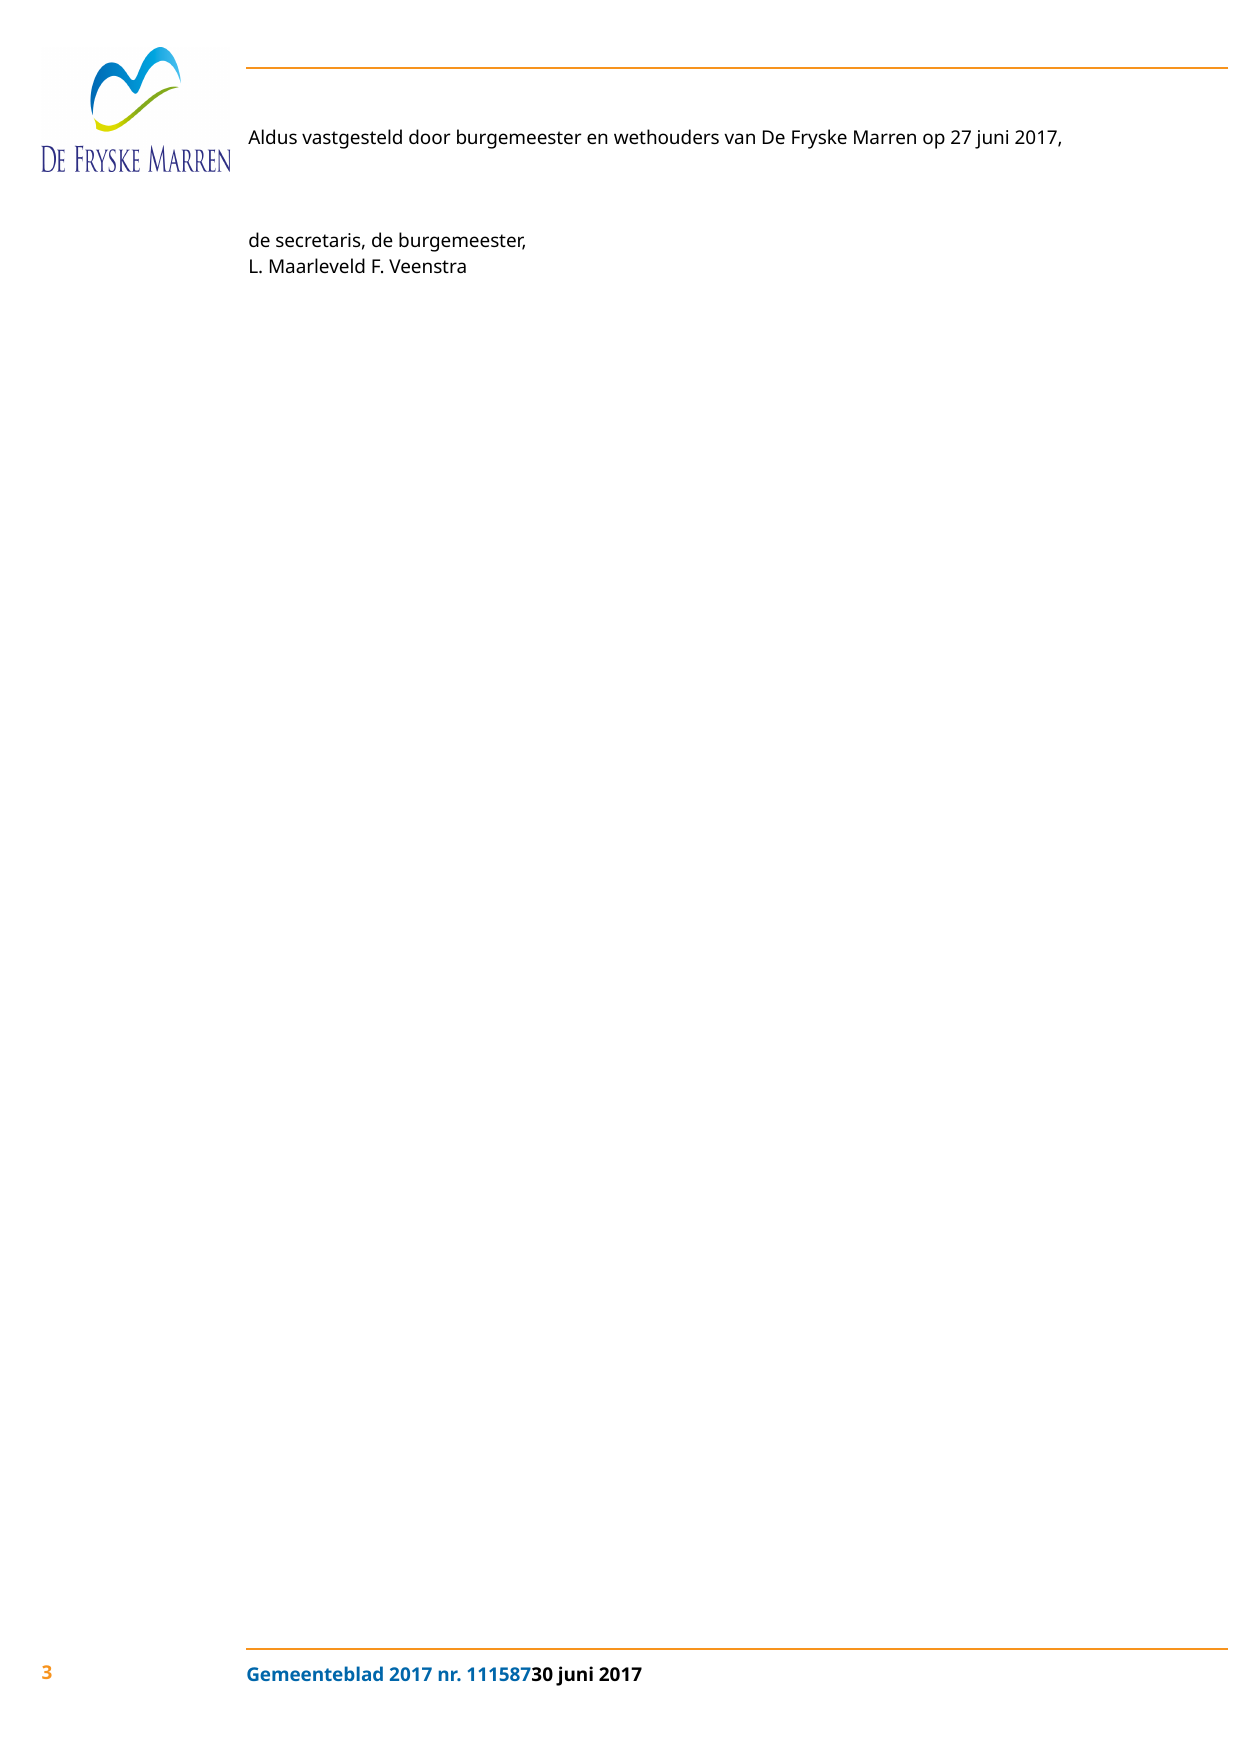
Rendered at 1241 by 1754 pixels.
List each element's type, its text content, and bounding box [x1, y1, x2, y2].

picture [41, 47, 231, 172]
text de secretaris, de burgemeester, [248, 227, 1152, 253]
text L. Maarleveld F. Veenstra [248, 253, 1152, 279]
text Aldus vastgesteld door burgemeester en wethouders van De Fryske Marren op 27 juni 2017, [248, 124, 1152, 150]
